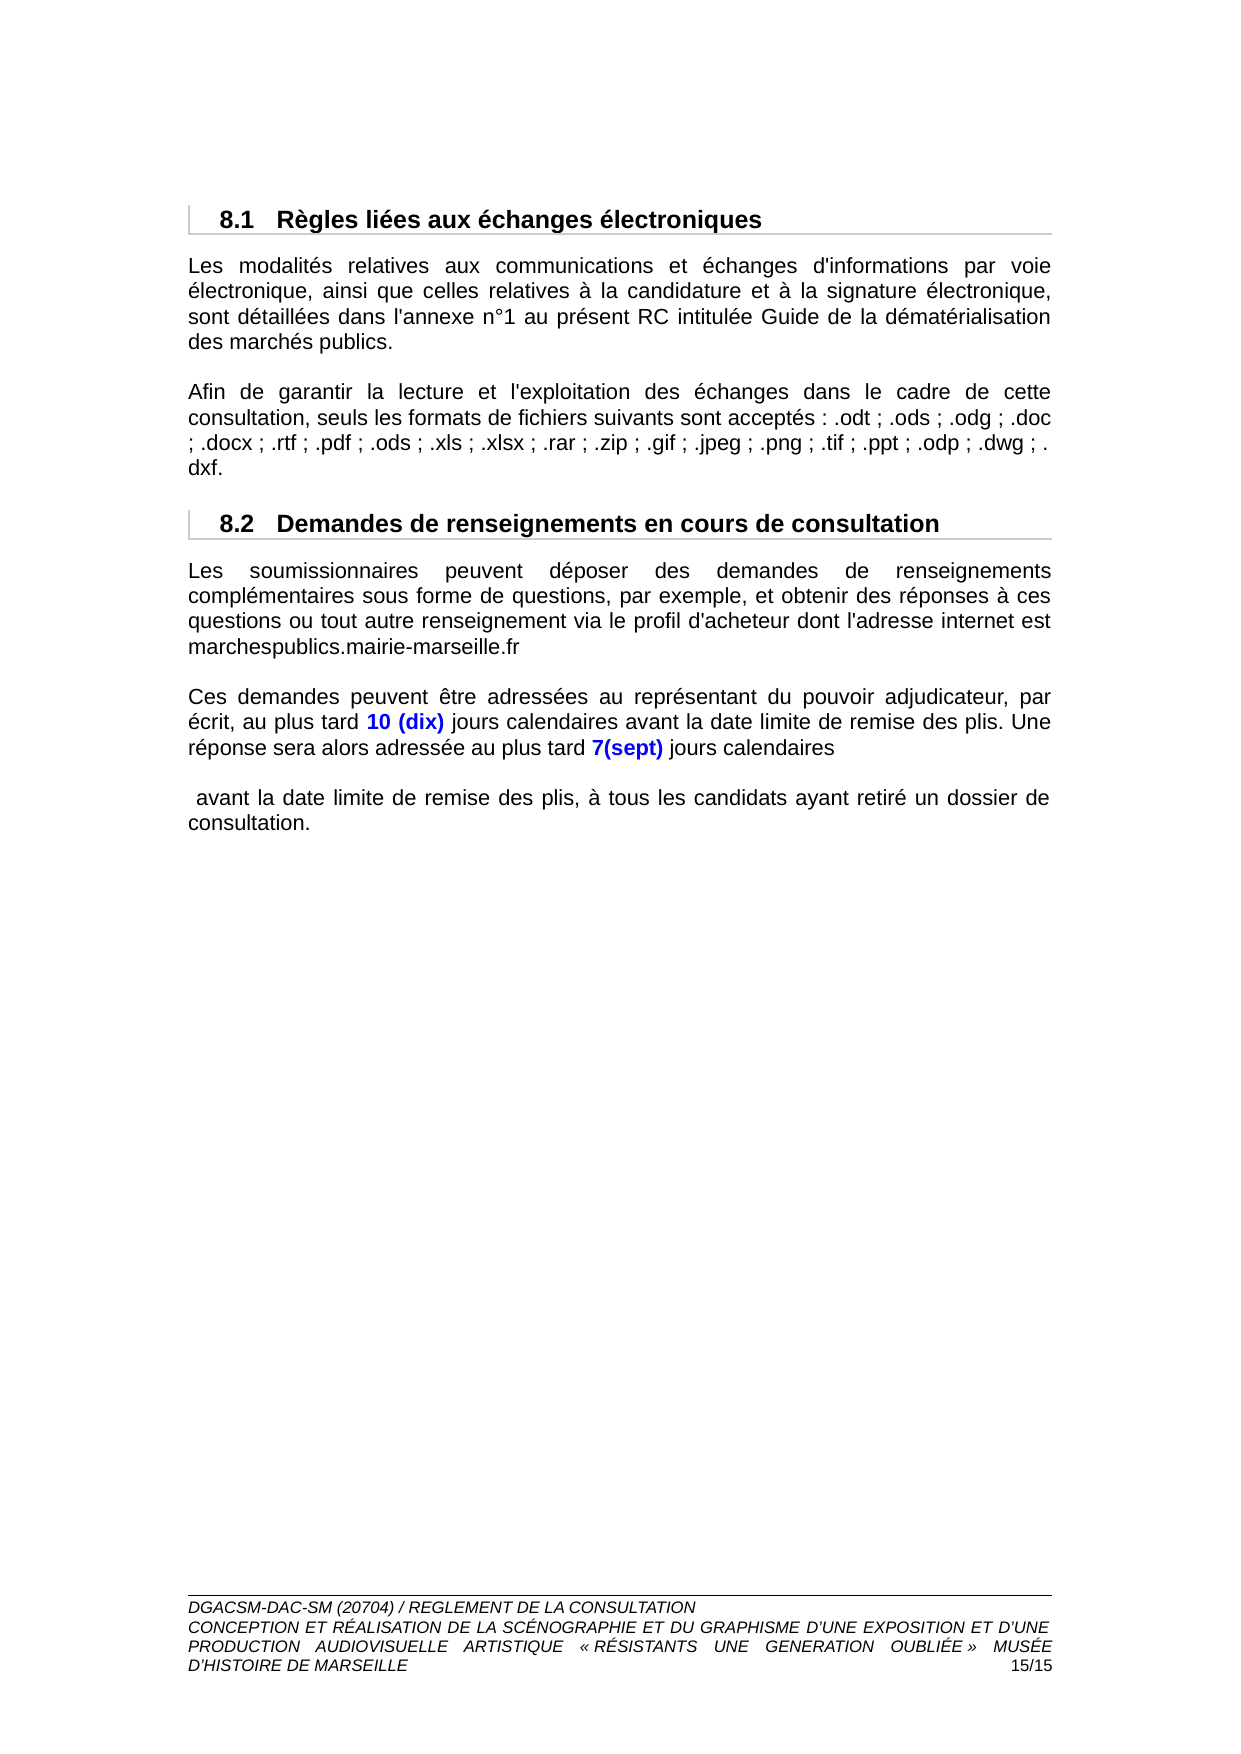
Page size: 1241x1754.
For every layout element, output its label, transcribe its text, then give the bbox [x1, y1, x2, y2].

subtitle Demandes de renseignements en cours de consultation [188, 509, 1052, 538]
text Les modalités relatives aux communications et échanges d'informations par voie électronique, ainsi que celles relatives à la candidature et à la signature électronique, sont détaillées dans l'annexe n°1 au présent RC intitulée Guide de la dématérialisation des marchés publics. [188, 253, 1052, 354]
text avant la date limite de remise des plis, à tous les candidats ayant retiré un dossier de consultation. [188, 785, 1052, 835]
text Afin de garantir la lecture et l'exploitation des échanges dans le cadre de cette consultation, seuls les formats de fichiers suivants sont acceptés : .odt ; .ods ; .odg ; .doc ; .docx ; .rtf ; .pdf ; .ods ; .xls ; .xlsx ; .rar ; .zip ; .gif ; .jpeg ; .png ; .tif ; .ppt ; .odp ; .dwg ; .dxf. [188, 379, 1052, 480]
text Les soumissionnaires peuvent déposer des demandes de renseignements complémentaires sous forme de questions, par exemple, et obtenir des réponses à ces questions ou tout autre renseignement via le profil d'acheteur dont l'adresse internet est marchespublics.mairie-marseille.fr [188, 558, 1052, 659]
text Ces demandes peuvent être adressées au représentant du pouvoir adjudicateur, par écrit, au plus tard 10 (dix) jours calendaires avant la date limite de remise des plis. Une réponse sera alors adressée au plus tard 7(sept) jours calendaires [188, 684, 1052, 760]
subtitle Règles liées aux échanges électroniques [188, 204, 1052, 233]
